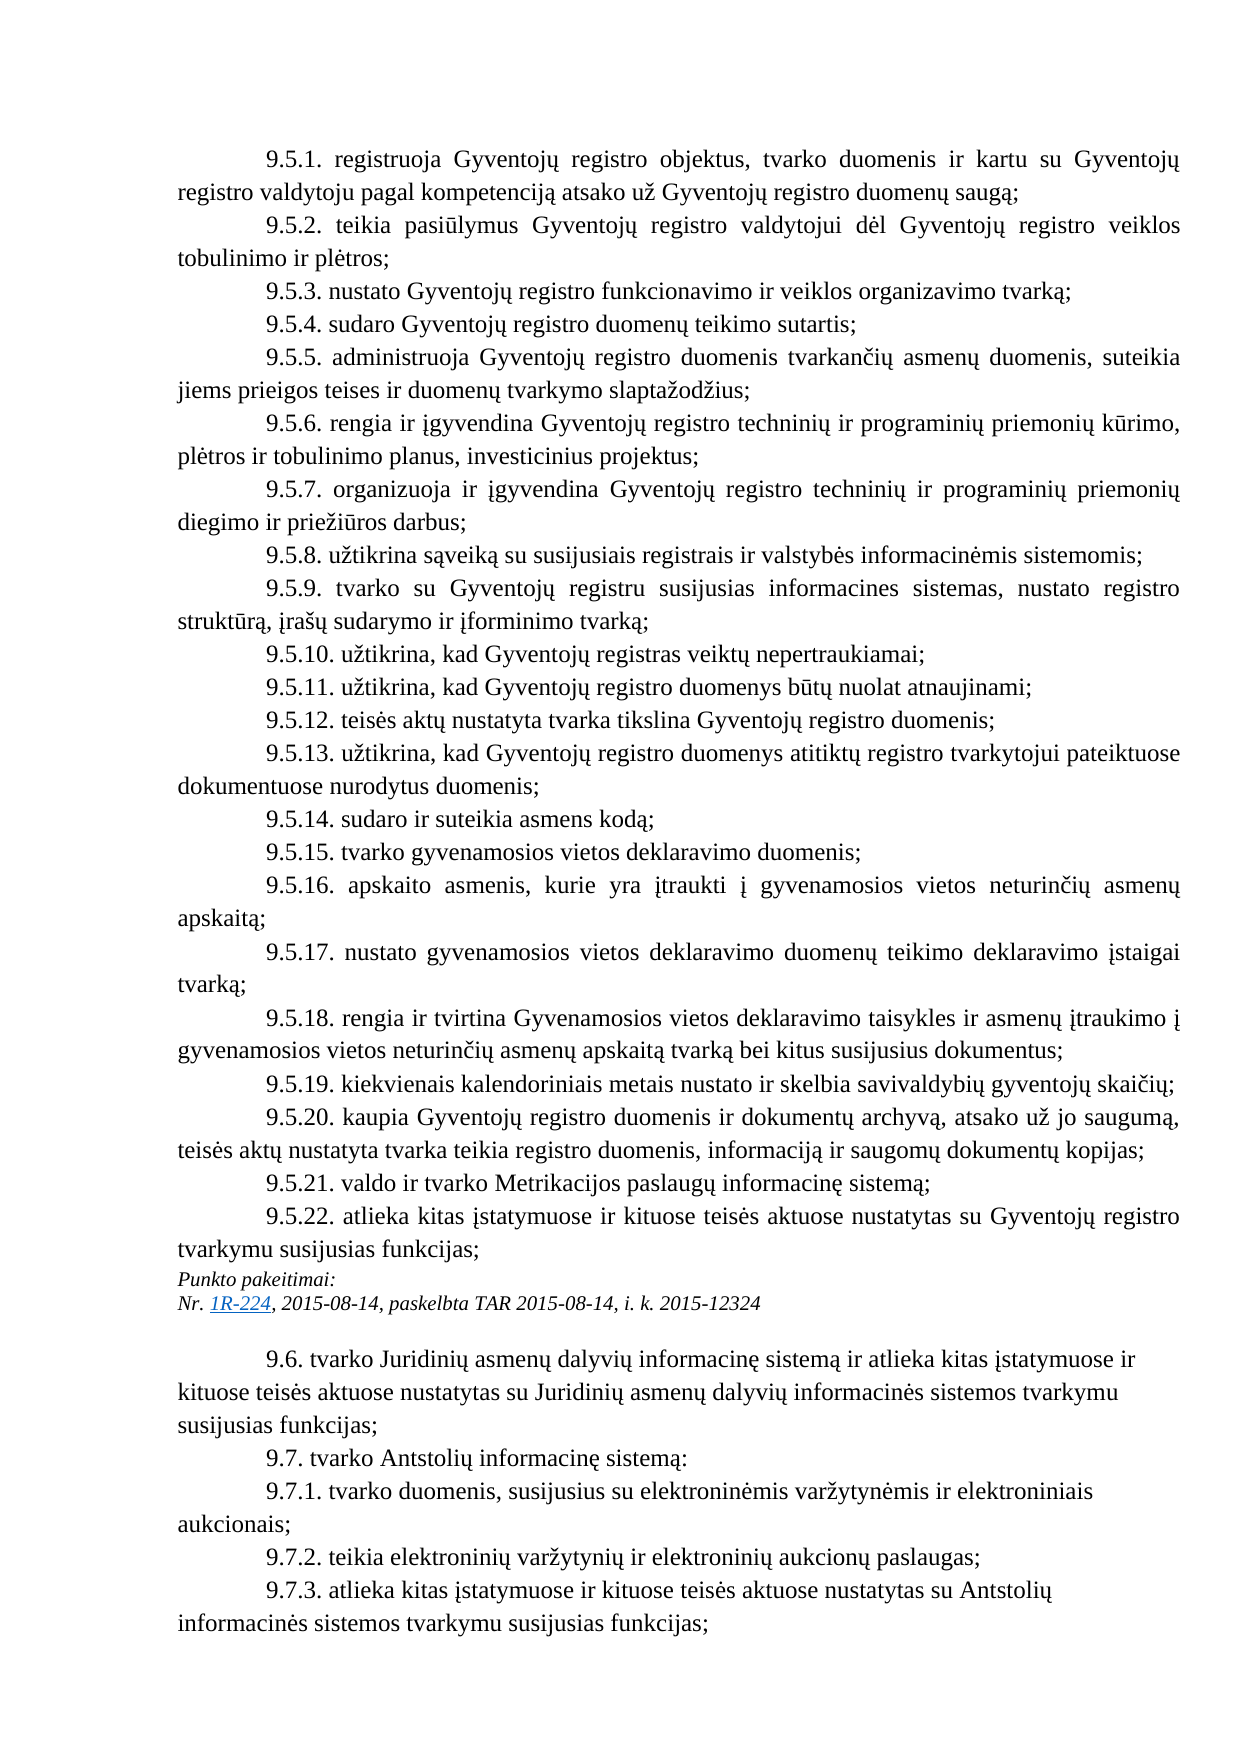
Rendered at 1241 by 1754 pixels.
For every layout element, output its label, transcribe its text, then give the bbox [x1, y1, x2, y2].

text 9.5.4. sudaro Gyventojų registro duomenų teikimo sutartis; [177, 309, 1181, 338]
text 9.5.5. administruoja Gyventojų registro duomenis tvarkančių asmenų duomenis, suteikia jiems prieigos teises ir duomenų tvarkymo slaptažodžius; [177, 342, 1181, 404]
text 9.5.9. tvarko su Gyventojų registru susijusias informacines sistemas, nustato registro struktūrą, įrašų sudarymo ir įforminimo tvarką; [177, 573, 1181, 635]
text 9.5.19. kiekvienais kalendoriniais metais nustato ir skelbia savivaldybių gyventojų skaičių; [177, 1069, 1181, 1097]
text 9.6. tvarko Juridinių asmenų dalyvių informacinę sistemą ir atlieka kitas įstatymuose ir kituose teisės aktuose nustatytas su Juridinių asmenų dalyvių informacinės sistemos tvarkymu susijusias funkcijas; [177, 1344, 1181, 1438]
text 9.7. tvarko Antstolių informacinę sistemą: [177, 1443, 1181, 1471]
text 9.5.13. užtikrina, kad Gyventojų registro duomenys atitiktų registro tvarkytojui pateiktuose dokumentuose nurodytus duomenis; [177, 738, 1181, 800]
text 9.5.15. tvarko gyvenamosios vietos deklaravimo duomenis; [177, 837, 1181, 866]
text 9.5.11. užtikrina, kad Gyventojų registro duomenys būtų nuolat atnaujinami; [177, 672, 1181, 701]
text 9.5.6. rengia ir įgyvendina Gyventojų registro techninių ir programinių priemonių kūrimo, plėtros ir tobulinimo planus, investicinius projektus; [177, 408, 1181, 470]
text 9.5.18. rengia ir tvirtina Gyvenamosios vietos deklaravimo taisykles ir asmenų įtraukimo į gyvenamosios vietos neturinčių asmenų apskaitą tvarką bei kitus susijusius dokumentus; [177, 1003, 1181, 1064]
text 9.7.3. atlieka kitas įstatymuose ir kituose teisės aktuose nustatytas su Antstolių informacinės sistemos tvarkymu susijusias funkcijas; [177, 1575, 1181, 1637]
text 9.5.3. nustato Gyventojų registro funkcionavimo ir veiklos organizavimo tvarką; [177, 276, 1181, 305]
text 9.5.1. registruoja Gyventojų registro objektus, tvarko duomenis ir kartu su Gyventojų registro valdytoju pagal kompetenciją atsako už Gyventojų registro duomenų saugą; [177, 144, 1181, 206]
text 9.5.20. kaupia Gyventojų registro duomenis ir dokumentų archyvą, atsako už jo saugumą, teisės aktų nustatyta tvarka teikia registro duomenis, informaciją ir saugomų dokumentų kopijas; [177, 1102, 1181, 1163]
text 9.5.7. organizuoja ir įgyvendina Gyventojų registro techninių ir programinių priemonių diegimo ir priežiūros darbus; [177, 474, 1181, 536]
text 9.7.2. teikia elektroninių varžytynių ir elektroninių aukcionų paslaugas; [177, 1542, 1181, 1571]
text 9.5.2. teikia pasiūlymus Gyventojų registro valdytojui dėl Gyventojų registro veiklos tobulinimo ir plėtros; [177, 210, 1181, 272]
text Punkto pakeitimai: [177, 1267, 1181, 1291]
text 9.5.22. atlieka kitas įstatymuose ir kituose teisės aktuose nustatytas su Gyventojų registro tvarkymu susijusias funkcijas; [177, 1201, 1181, 1262]
text 9.7.1. tvarko duomenis, susijusius su elektroninėmis varžytynėmis ir elektroniniais aukcionais; [177, 1476, 1181, 1537]
text 9.5.10. užtikrina, kad Gyventojų registras veiktų nepertraukiamai; [177, 639, 1181, 668]
text Nr. 1R-224, 2015-08-14, paskelbta TAR 2015-08-14, i. k. 2015-12324 [177, 1291, 1181, 1315]
text 9.5.14. sudaro ir suteikia asmens kodą; [177, 804, 1181, 833]
text 9.5.21. valdo ir tvarko Metrikacijos paslaugų informacinę sistemą; [177, 1168, 1181, 1196]
text 9.5.17. nustato gyvenamosios vietos deklaravimo duomenų teikimo deklaravimo įstaigai tvarką; [177, 937, 1181, 998]
text 9.5.12. teisės aktų nustatyta tvarka tikslina Gyventojų registro duomenis; [177, 705, 1181, 734]
text 9.5.8. užtikrina sąveiką su susijusiais registrais ir valstybės informacinėmis sistemomis; [177, 540, 1181, 569]
text 9.5.16. apskaito asmenis, kurie yra įtraukti į gyvenamosios vietos neturinčių asmenų apskaitą; [177, 871, 1181, 932]
